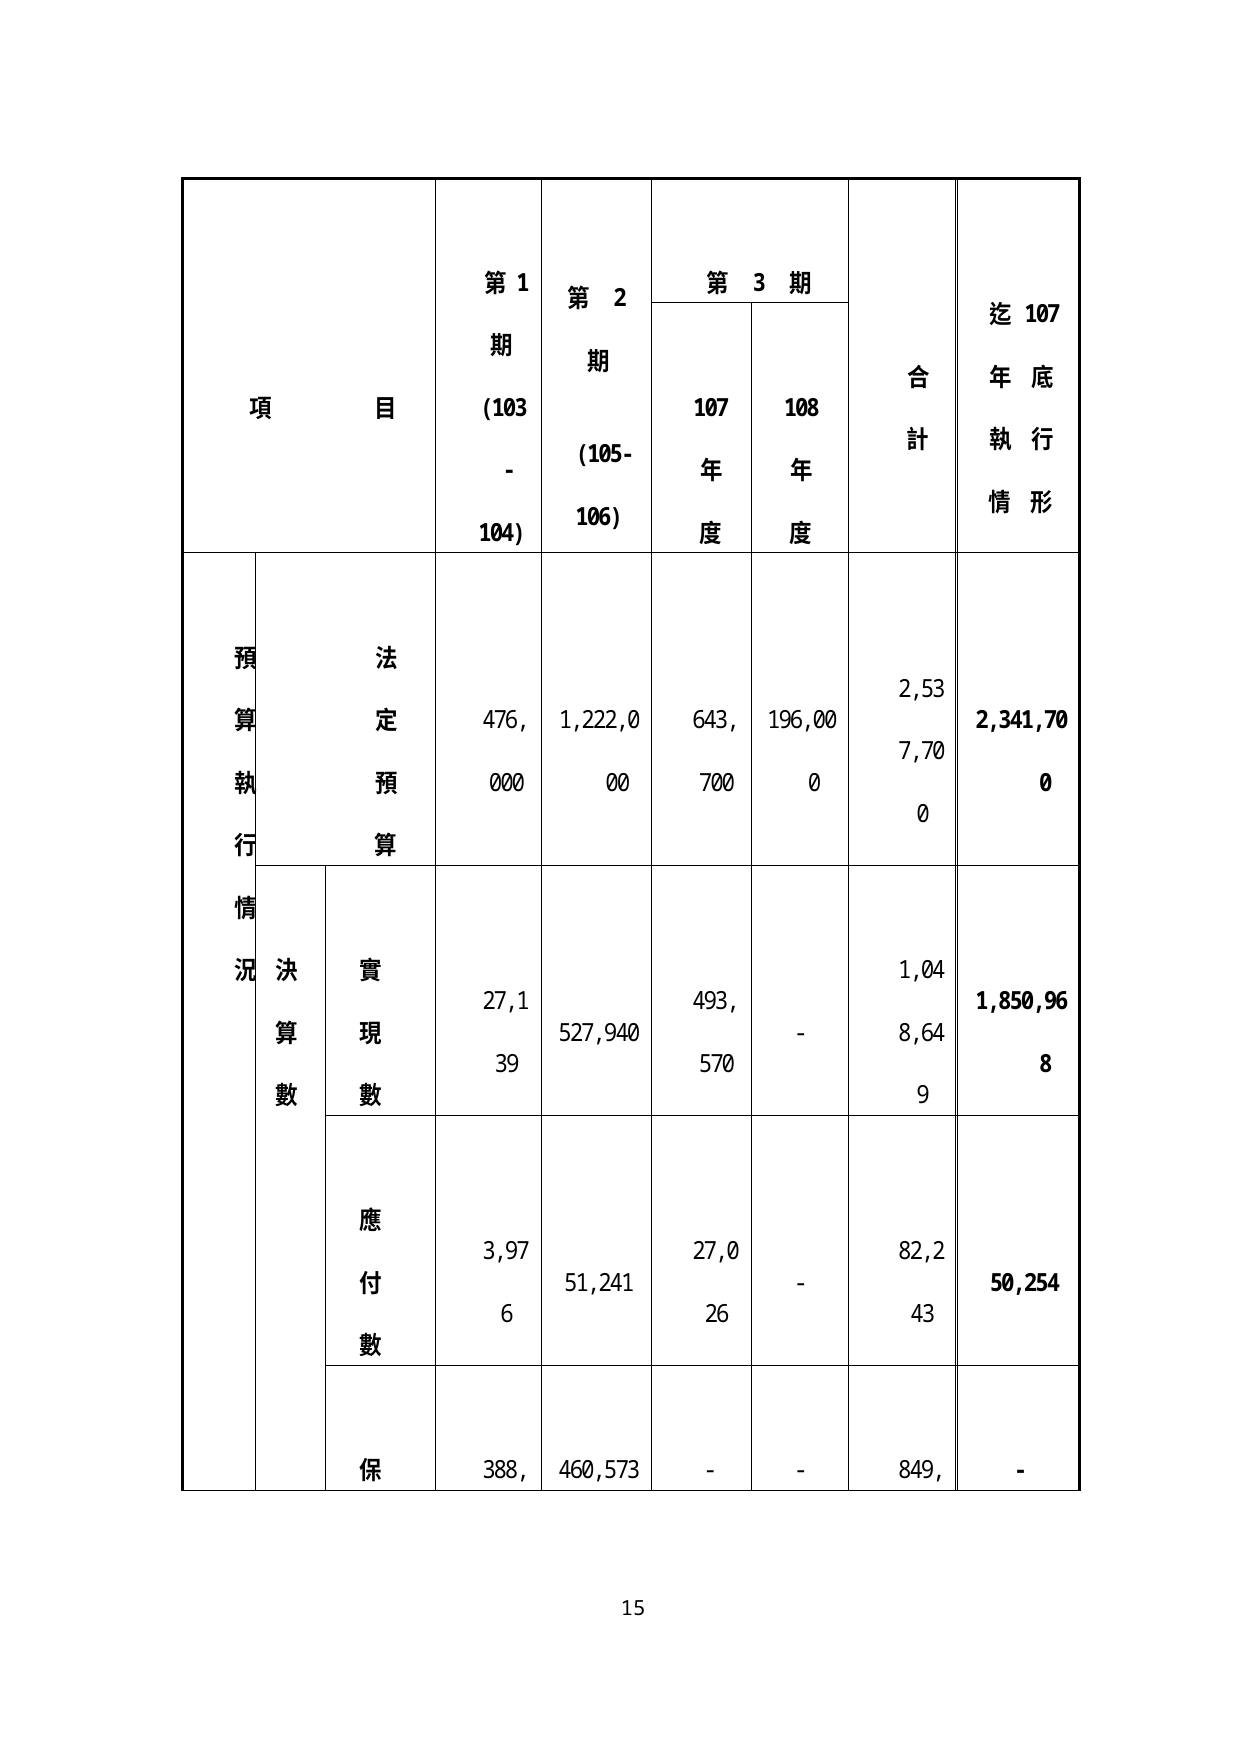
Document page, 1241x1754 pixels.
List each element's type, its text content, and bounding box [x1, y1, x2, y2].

table_cell 643,700 [652, 553, 751, 865]
table_cell 476,000 [436, 553, 541, 865]
table_header 迄107年底執行情形 [958, 180, 1078, 552]
table_cell 388,885 [436, 1366, 541, 1490]
table_cell 849, [849, 1366, 955, 1490]
table_cell 27,026 [652, 1116, 751, 1365]
table_cell 527,940 [542, 866, 651, 1115]
table_header 第3期 [652, 180, 848, 302]
table_cell 108年度 [752, 303, 848, 552]
table_cell 51,241 [542, 1116, 651, 1365]
table_cell 2,341,700 [958, 553, 1078, 865]
table_cell - [652, 1366, 751, 1490]
table_cell 法定預算 [256, 553, 435, 865]
table_header 第1期 (103-104) [436, 180, 541, 552]
table_cell 493,570 [652, 866, 751, 1115]
table_cell 3,976 [436, 1116, 541, 1365]
table_header 項 目 [184, 180, 435, 552]
table_cell 196,000 [752, 553, 848, 865]
table_cell 1,222,000 [542, 553, 651, 865]
table_cell - [752, 1366, 848, 1490]
table_cell 1,850,968 [958, 866, 1078, 1115]
table_cell 決算數 [256, 866, 325, 1490]
table_cell 50,254 [958, 1116, 1078, 1365]
table_cell - [752, 866, 848, 1115]
table_cell 應付數 [326, 1116, 435, 1365]
table_header 合 計 [849, 180, 955, 552]
table_cell 實現數 [326, 866, 435, 1115]
table_cell 460,573 [542, 1366, 651, 1490]
table_cell 82,243 [849, 1116, 955, 1365]
table_cell - [752, 1116, 848, 1365]
table_cell - [958, 1366, 1078, 1490]
table_cell 保 [326, 1366, 435, 1490]
table_cell 2,537,700 [849, 553, 955, 865]
table_cell 107年度 [652, 303, 751, 552]
table_header 第2期 (105-106) [542, 180, 651, 552]
table_cell 預算執行情況 [184, 553, 255, 1490]
table_cell 27,139 [436, 866, 541, 1115]
table_cell 1,048,649 [849, 866, 955, 1115]
